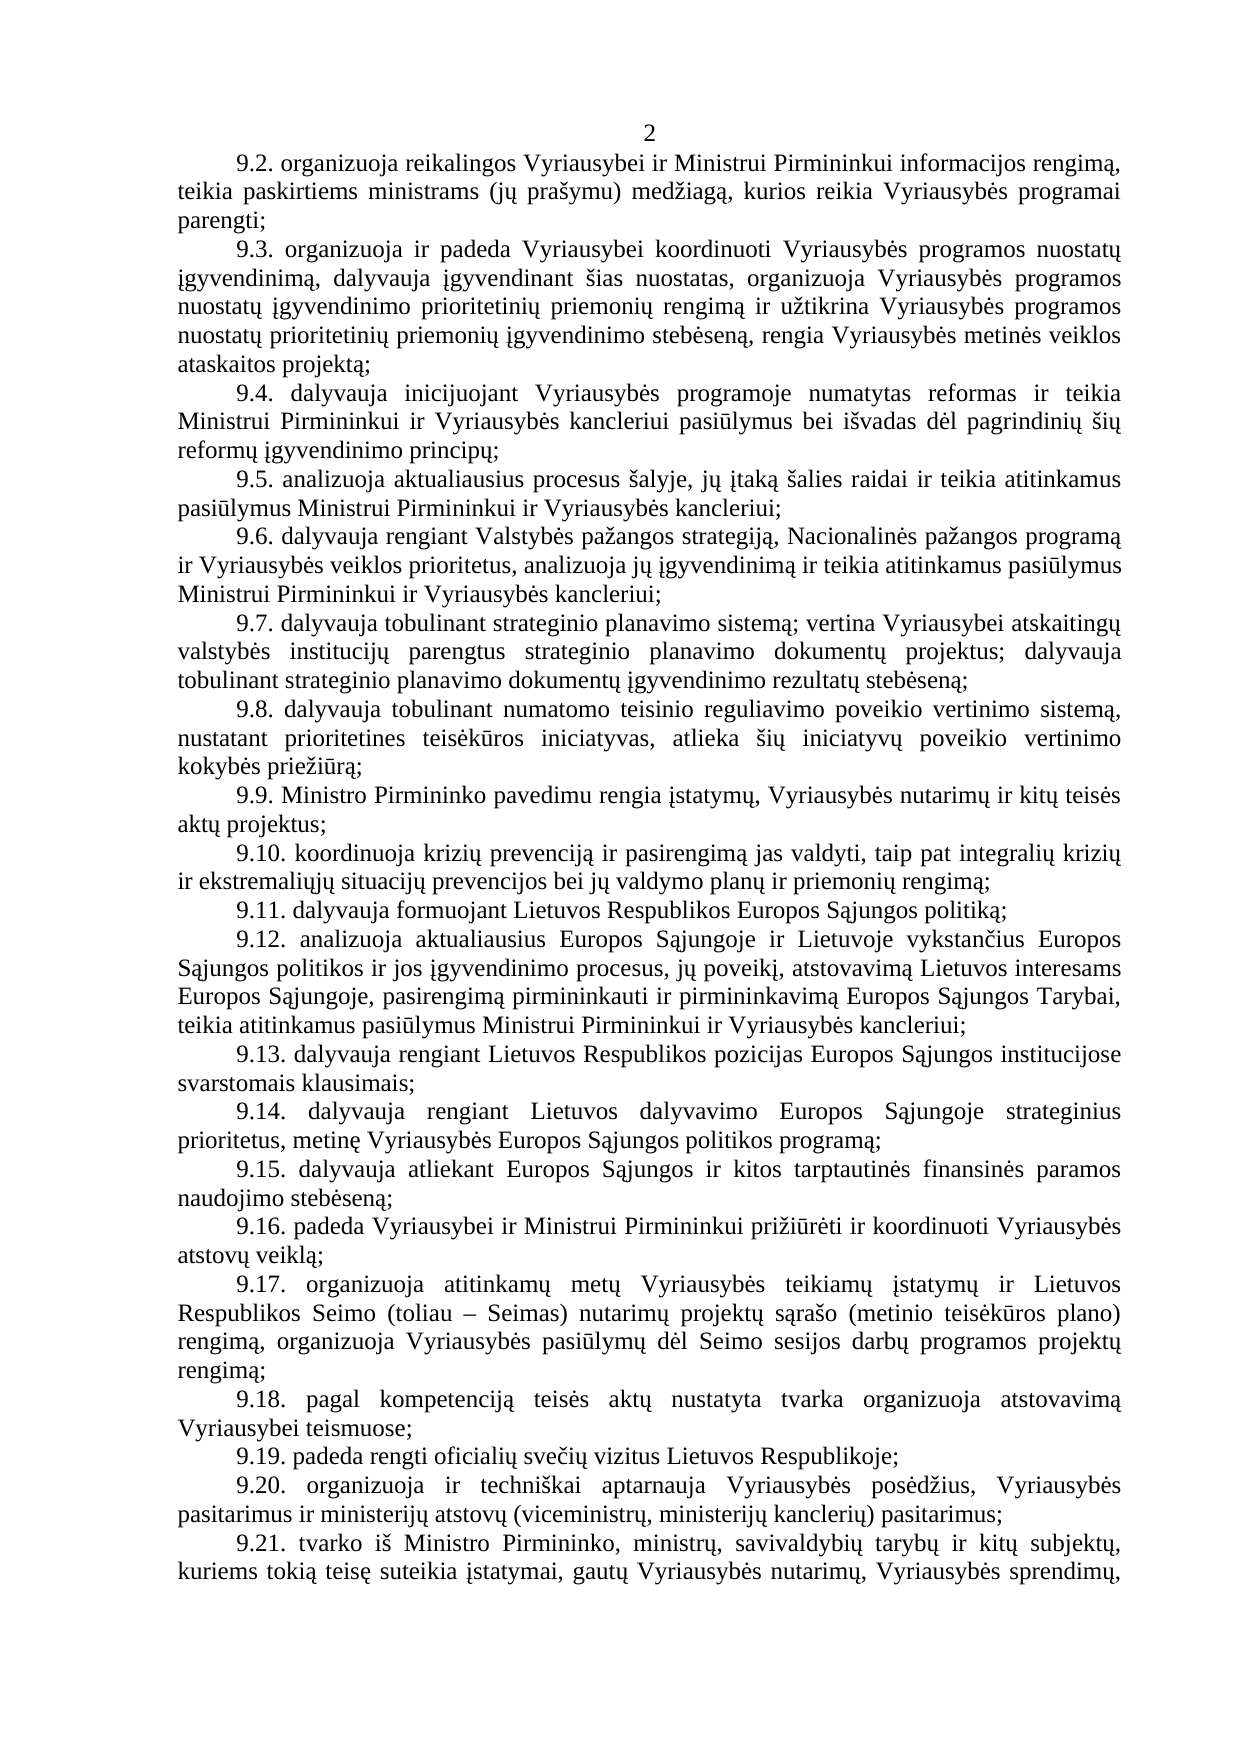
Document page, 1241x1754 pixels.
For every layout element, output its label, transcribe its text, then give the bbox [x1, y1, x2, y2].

text 9.21. tvarko iš Ministro Pirmininko, ministrų, savivaldybių tarybų ir kitų subjektų, kuriems tokią teisę suteikia įstatymai, gautų Vyriausybės nutarimų, Vyriausybės sprendimų, [177, 1528, 1122, 1585]
text 9.20. organizuoja ir techniškai aptarnauja Vyriausybės posėdžius, Vyriausybės pasitarimus ir ministerijų atstovų (viceministrų, ministerijų kanclerių) pasitarimus; [177, 1470, 1122, 1528]
text 9.4. dalyvauja inicijuojant Vyriausybės programoje numatytas reformas ir teikia Ministrui Pirmininkui ir Vyriausybės kancleriui pasiūlymus bei išvadas dėl pagrindinių šių reformų įgyvendinimo principų; [177, 378, 1122, 464]
text 9.17. organizuoja atitinkamų metų Vyriausybės teikiamų įstatymų ir Lietuvos Respublikos Seimo (toliau – Seimas) nutarimų projektų sąrašo (metinio teisėkūros plano) rengimą, organizuoja Vyriausybės pasiūlymų dėl Seimo sesijos darbų programos projektų rengimą; [177, 1269, 1122, 1384]
text 9.8. dalyvauja tobulinant numatomo teisinio reguliavimo poveikio vertinimo sistemą, nustatant prioritetines teisėkūros iniciatyvas, atlieka šių iniciatyvų poveikio vertinimo kokybės priežiūrą; [177, 694, 1122, 780]
text 9.12. analizuoja aktualiausius Europos Sąjungoje ir Lietuvoje vykstančius Europos Sąjungos politikos ir jos įgyvendinimo procesus, jų poveikį, atstovavimą Lietuvos interesams Europos Sąjungoje, pasirengimą pirmininkauti ir pirmininkavimą Europos Sąjungos Tarybai, teikia atitinkamus pasiūlymus Ministrui Pirmininkui ir Vyriausybės kancleriui; [177, 924, 1122, 1039]
text 9.16. padeda Vyriausybei ir Ministrui Pirmininkui prižiūrėti ir koordinuoti Vyriausybės atstovų veiklą; [177, 1211, 1122, 1269]
text 9.10. koordinuoja krizių prevenciją ir pasirengimą jas valdyti, taip pat integralių krizių ir ekstremaliųjų situacijų prevencijos bei jų valdymo planų ir priemonių rengimą; [177, 838, 1122, 895]
text 9.7. dalyvauja tobulinant strateginio planavimo sistemą; vertina Vyriausybei atskaitingų valstybės institucijų parengtus strateginio planavimo dokumentų projektus; dalyvauja tobulinant strateginio planavimo dokumentų įgyvendinimo rezultatų stebėseną; [177, 608, 1122, 694]
text 9.13. dalyvauja rengiant Lietuvos Respublikos pozicijas Europos Sąjungos institucijose svarstomais klausimais; [177, 1039, 1122, 1096]
text 9.19. padeda rengti oficialių svečių vizitus Lietuvos Respublikoje; [177, 1441, 1122, 1470]
text 9.2. organizuoja reikalingos Vyriausybei ir Ministrui Pirmininkui informacijos rengimą, teikia paskirtiems ministrams (jų prašymu) medžiagą, kurios reikia Vyriausybės programai parengti; [177, 148, 1122, 234]
text 9.3. organizuoja ir padeda Vyriausybei koordinuoti Vyriausybės programos nuostatų įgyvendinimą, dalyvauja įgyvendinant šias nuostatas, organizuoja Vyriausybės programos nuostatų įgyvendinimo prioritetinių priemonių rengimą ir užtikrina Vyriausybės programos nuostatų prioritetinių priemonių įgyvendinimo stebėseną, rengia Vyriausybės metinės veiklos ataskaitos projektą; [177, 234, 1122, 378]
text 9.11. dalyvauja formuojant Lietuvos Respublikos Europos Sąjungos politiką; [177, 895, 1122, 924]
text 9.6. dalyvauja rengiant Valstybės pažangos strategiją, Nacionalinės pažangos programą ir Vyriausybės veiklos prioritetus, analizuoja jų įgyvendinimą ir teikia atitinkamus pasiūlymus Ministrui Pirmininkui ir Vyriausybės kancleriui; [177, 521, 1122, 608]
text 9.14. dalyvauja rengiant Lietuvos dalyvavimo Europos Sąjungoje strateginius prioritetus, metinę Vyriausybės Europos Sąjungos politikos programą; [177, 1096, 1122, 1154]
text 9.5. analizuoja aktualiausius procesus šalyje, jų įtaką šalies raidai ir teikia atitinkamus pasiūlymus Ministrui Pirmininkui ir Vyriausybės kancleriui; [177, 464, 1122, 521]
text 9.15. dalyvauja atliekant Europos Sąjungos ir kitos tarptautinės finansinės paramos naudojimo stebėseną; [177, 1154, 1122, 1211]
text 9.9. Ministro Pirmininko pavedimu rengia įstatymų, Vyriausybės nutarimų ir kitų teisės aktų projektus; [177, 780, 1122, 838]
text 9.18. pagal kompetenciją teisės aktų nustatyta tvarka organizuoja atstovavimą Vyriausybei teismuose; [177, 1384, 1122, 1441]
